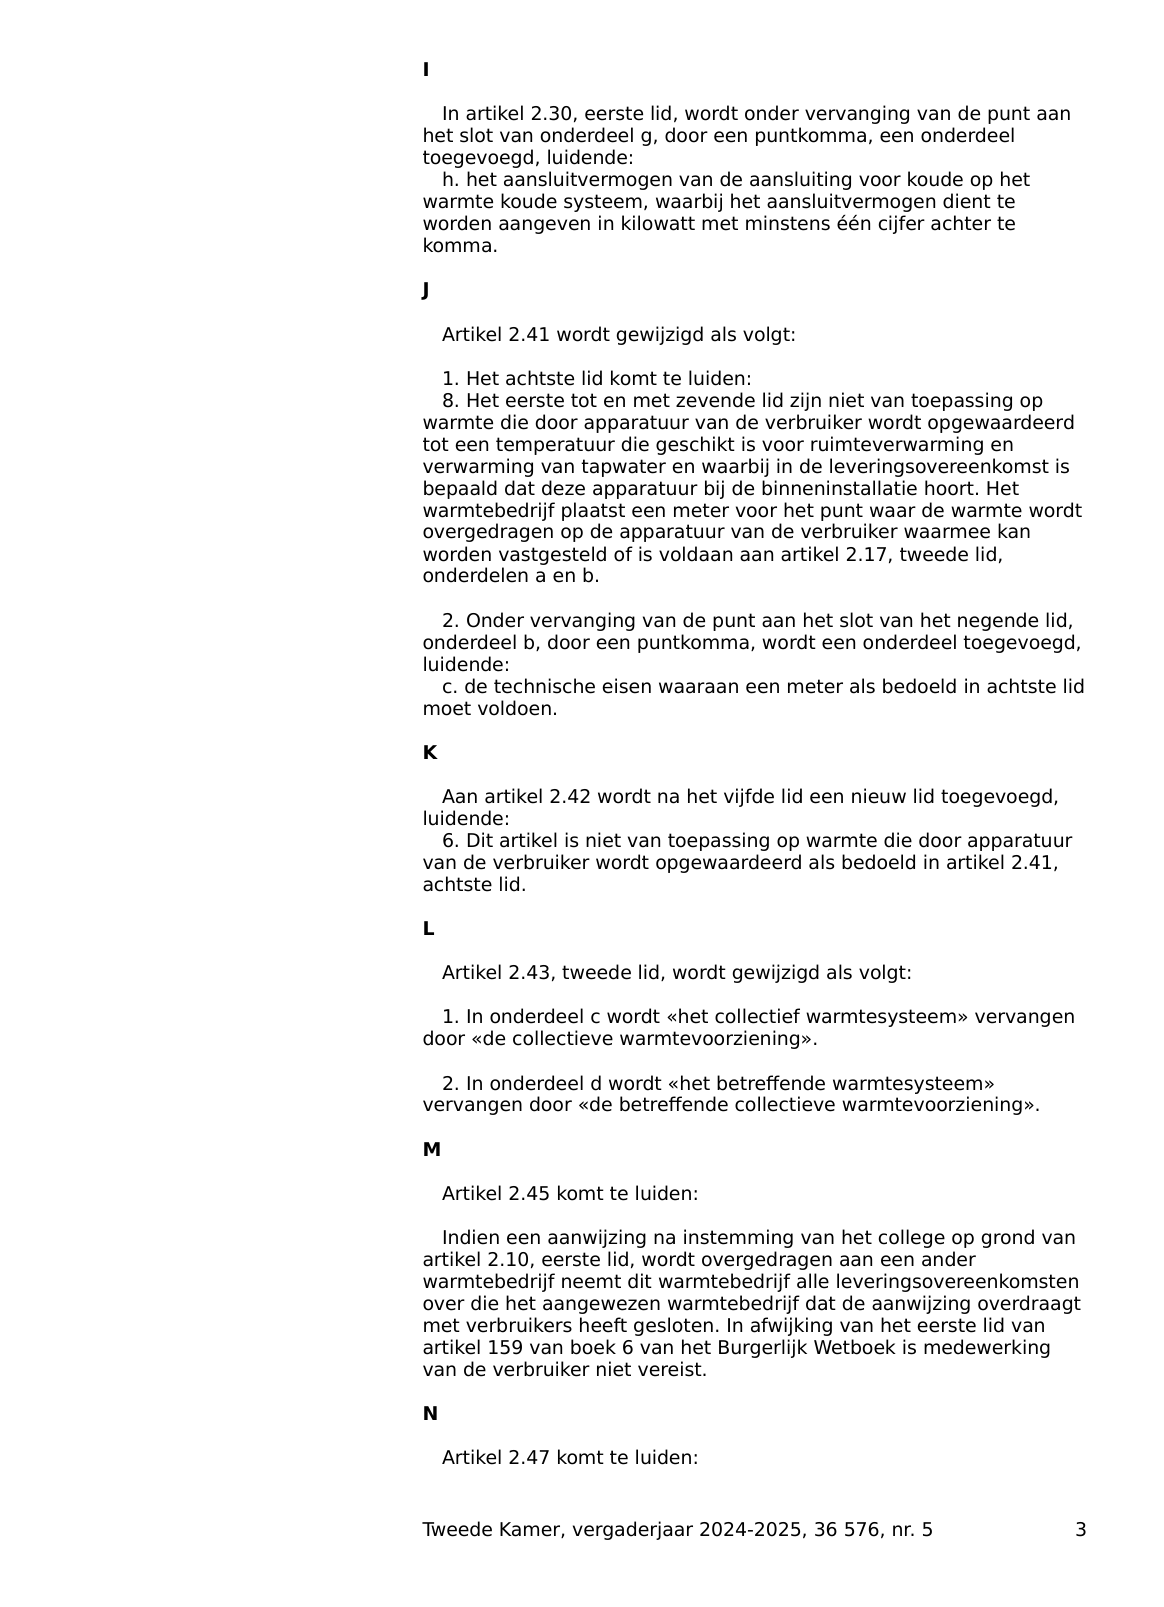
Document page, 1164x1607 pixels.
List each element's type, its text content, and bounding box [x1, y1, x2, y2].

subtitle I [422, 59, 1087, 81]
text 6. Dit artikel is niet van toepassing op warmte die door apparatuur van de verbruiker wordt opgewaardeerd als bedoeld in artikel 2.41, achtste lid. [422, 830, 1087, 896]
text In artikel 2.30, eerste lid, wordt onder vervanging van de punt aan het slot van onderdeel g, door een puntkomma, een onderdeel toegevoegd, luidende: [422, 103, 1087, 169]
text Artikel 2.45 komt te luiden: [422, 1183, 1087, 1205]
subtitle J [422, 279, 1087, 301]
text 1. Het achtste lid komt te luiden: [422, 368, 1087, 389]
text 2. Onder vervanging van de punt aan het slot van het negende lid, onderdeel b, door een puntkomma, wordt een onderdeel toegevoegd, luidende: [422, 609, 1087, 676]
text c. de technische eisen waaraan een meter als bedoeld in achtste lid moet voldoen. [422, 676, 1087, 719]
subtitle M [422, 1138, 1087, 1161]
text Artikel 2.41 wordt gewijzigd als volgt: [422, 323, 1087, 345]
text Aan artikel 2.42 wordt na het vijfde lid een nieuw lid toegevoegd, luidende: [422, 786, 1087, 830]
text h. het aansluitvermogen van de aansluiting voor koude op het warmte koude systeem, waarbij het aansluitvermogen dient te worden aangeven in kilowatt met minstens één cijfer achter te komma. [422, 169, 1087, 257]
text 1. In onderdeel c wordt «het collectief warmtesysteem» vervangen door «de collectieve warmtevoorziening». [422, 1006, 1087, 1050]
subtitle K [422, 742, 1087, 764]
text 8. Het eerste tot en met zevende lid zijn niet van toepassing op warmte die door apparatuur van de verbruiker wordt opgewaardeerd tot een temperatuur die geschikt is voor ruimteverwarming en verwarming van tapwater en waarbij in de leveringsovereenkomst is bepaald dat deze apparatuur bij de binneninstallatie hoort. Het warmtebedrijf plaatst een meter voor het punt waar de warmte wordt overgedragen op de apparatuur van de verbruiker waarmee kan worden vastgesteld of is voldaan aan artikel 2.17, tweede lid, onderdelen a en b. [422, 389, 1087, 587]
text Artikel 2.47 komt te luiden: [422, 1447, 1087, 1469]
subtitle N [422, 1403, 1087, 1425]
text 2. In onderdeel d wordt «het betreffende warmtesysteem» vervangen door «de betreffende collectieve warmtevoorziening». [422, 1072, 1087, 1116]
text Artikel 2.43, tweede lid, wordt gewijzigd als volgt: [422, 962, 1087, 984]
subtitle L [422, 918, 1087, 940]
text Indien een aanwijzing na instemming van het college op grond van artikel 2.10, eerste lid, wordt overgedragen aan een ander warmtebedrijf neemt dit warmtebedrijf alle leveringsovereenkomsten over die het aangewezen warmtebedrijf dat de aanwijzing overdraagt met verbruikers heeft gesloten. In afwijking van het eerste lid van artikel 159 van boek 6 van het Burgerlijk Wetboek is medewerking van de verbruiker niet vereist. [422, 1227, 1087, 1381]
